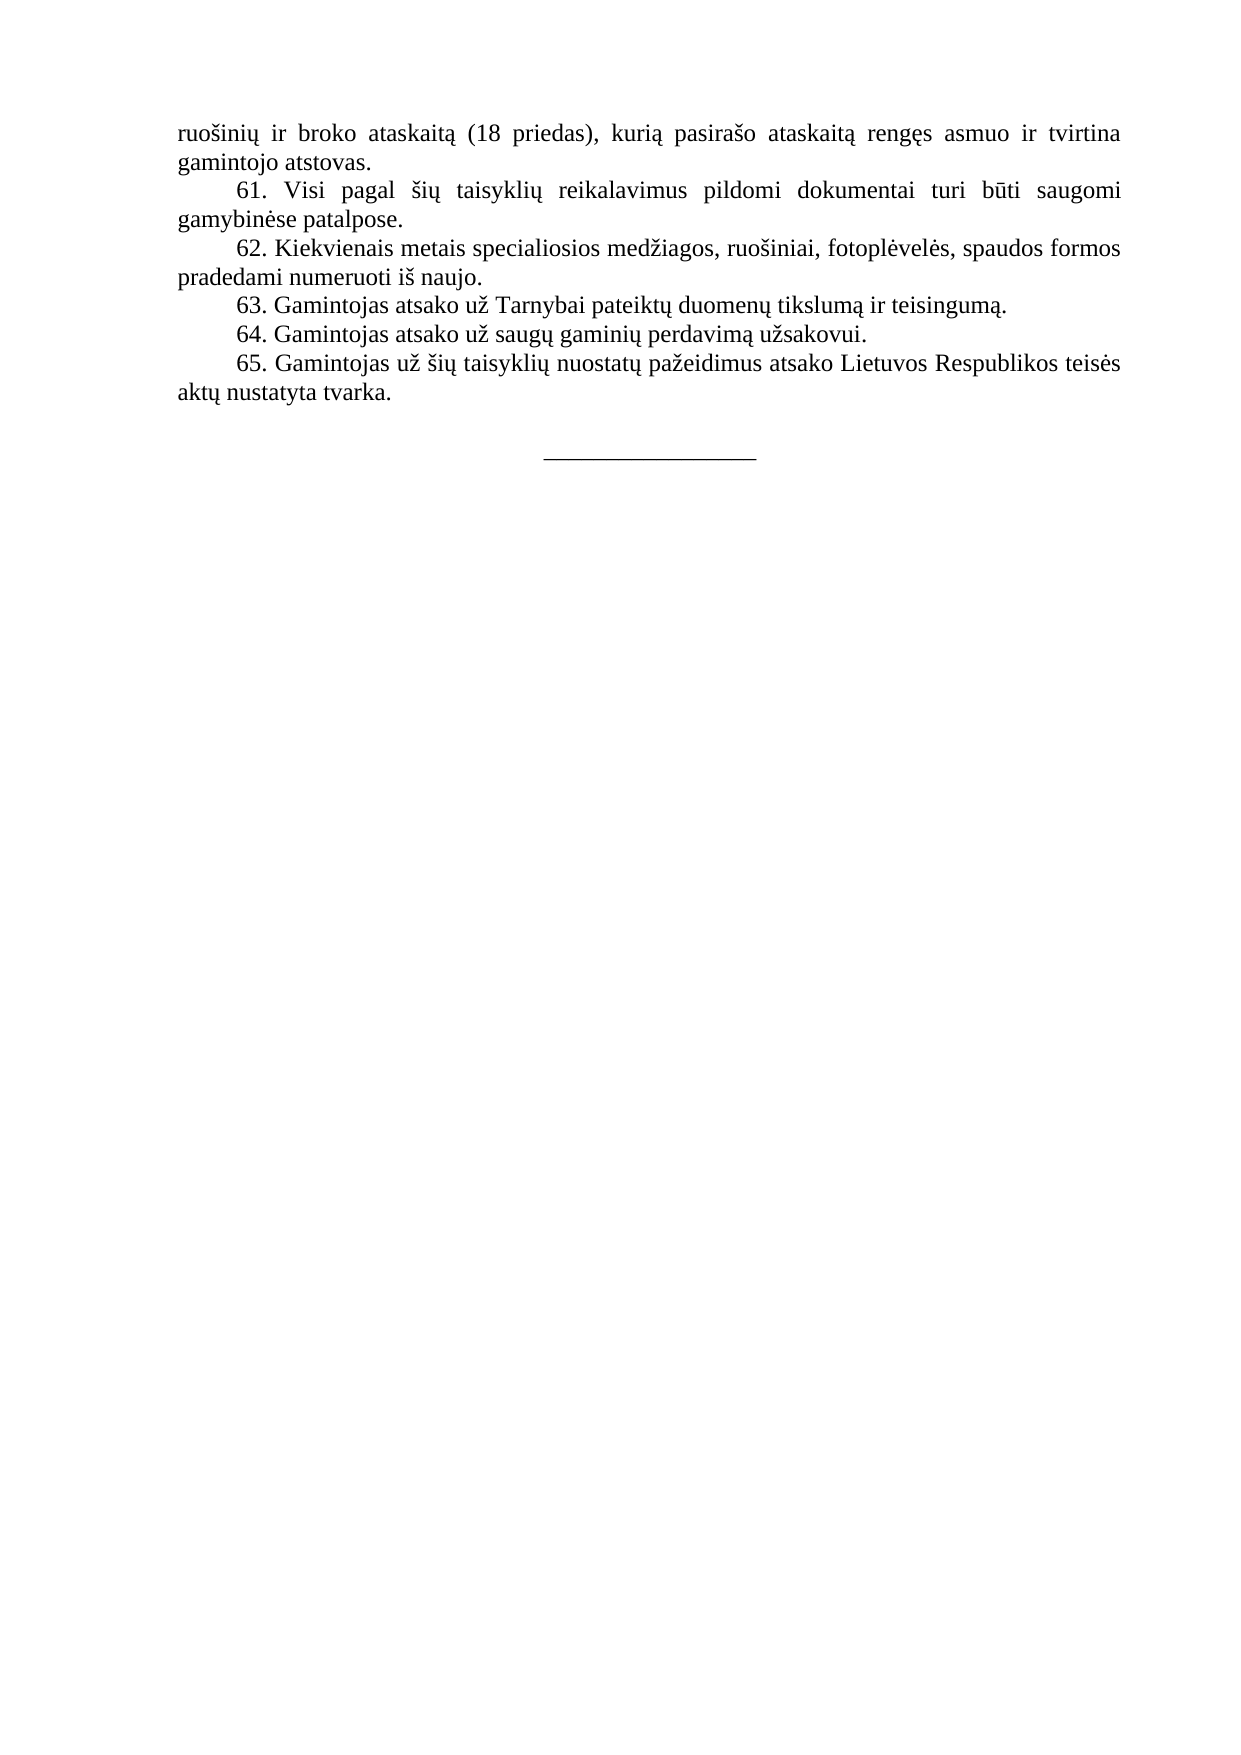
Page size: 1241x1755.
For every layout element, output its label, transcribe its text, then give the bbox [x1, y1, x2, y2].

text 63. Gamintojas atsako už Tarnybai pateiktų duomenų tikslumą ir teisingumą. [177, 291, 1122, 319]
text ruošinių ir broko ataskaitą (18 priedas), kurią pasirašo ataskaitą rengęs asmuo ir tvirtina gamintojo atstovas. [177, 118, 1122, 176]
text 61. Visi pagal šių taisyklių reikalavimus pildomi dokumentai turi būti saugomi gamybinėse patalpose. [177, 176, 1122, 233]
text 65. Gamintojas už šių taisyklių nuostatų pažeidimus atsako Lietuvos Respublikos teisės aktų nustatyta tvarka. [177, 348, 1122, 406]
text _________________ [177, 434, 1122, 463]
text 62. Kiekvienais metais specialiosios medžiagos, ruošiniai, fotoplėvelės, spaudos formos pradedami numeruoti iš naujo. [177, 233, 1122, 291]
text 64. Gamintojas atsako už saugų gaminių perdavimą užsakovui. [177, 319, 1122, 348]
